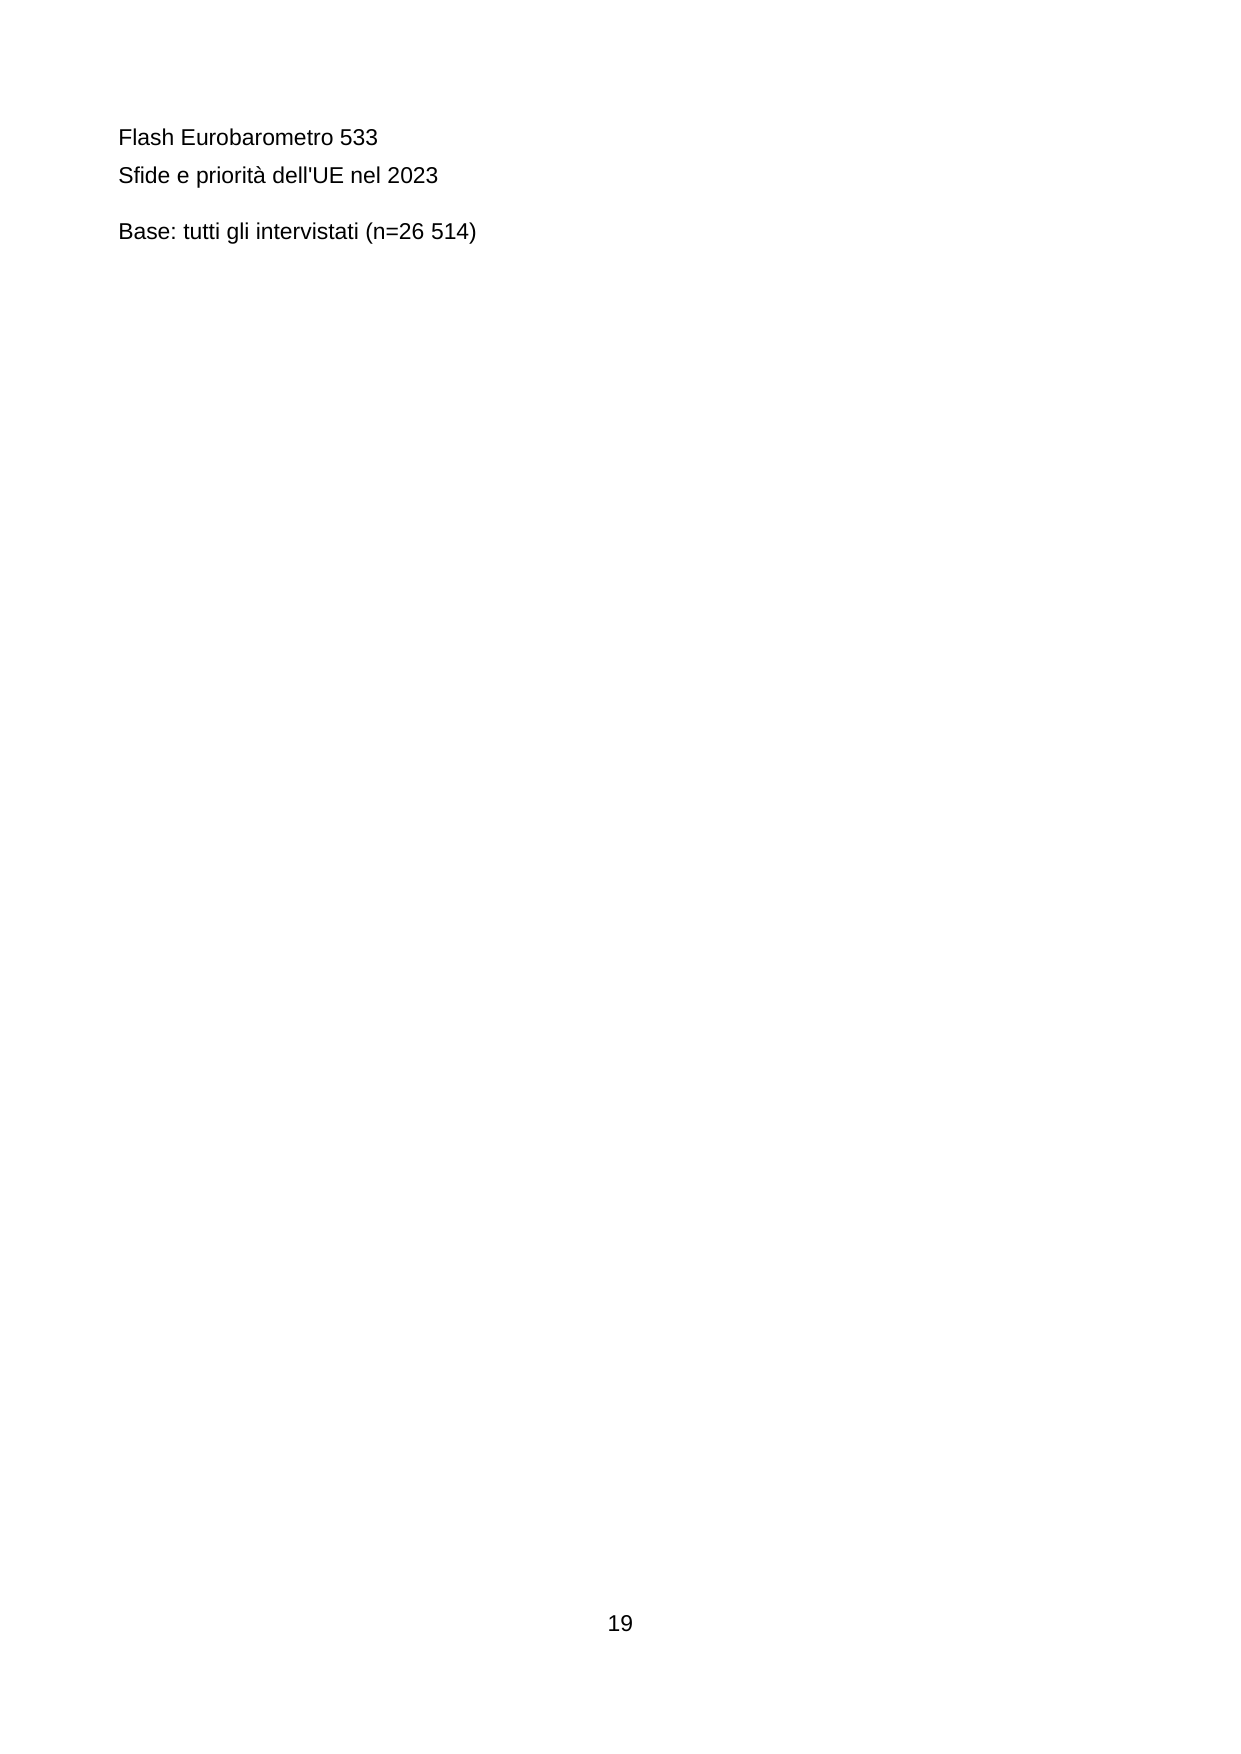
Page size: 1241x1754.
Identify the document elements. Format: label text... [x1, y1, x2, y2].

text Base: tutti gli intervistati (n=26 514) [118, 218, 1122, 244]
